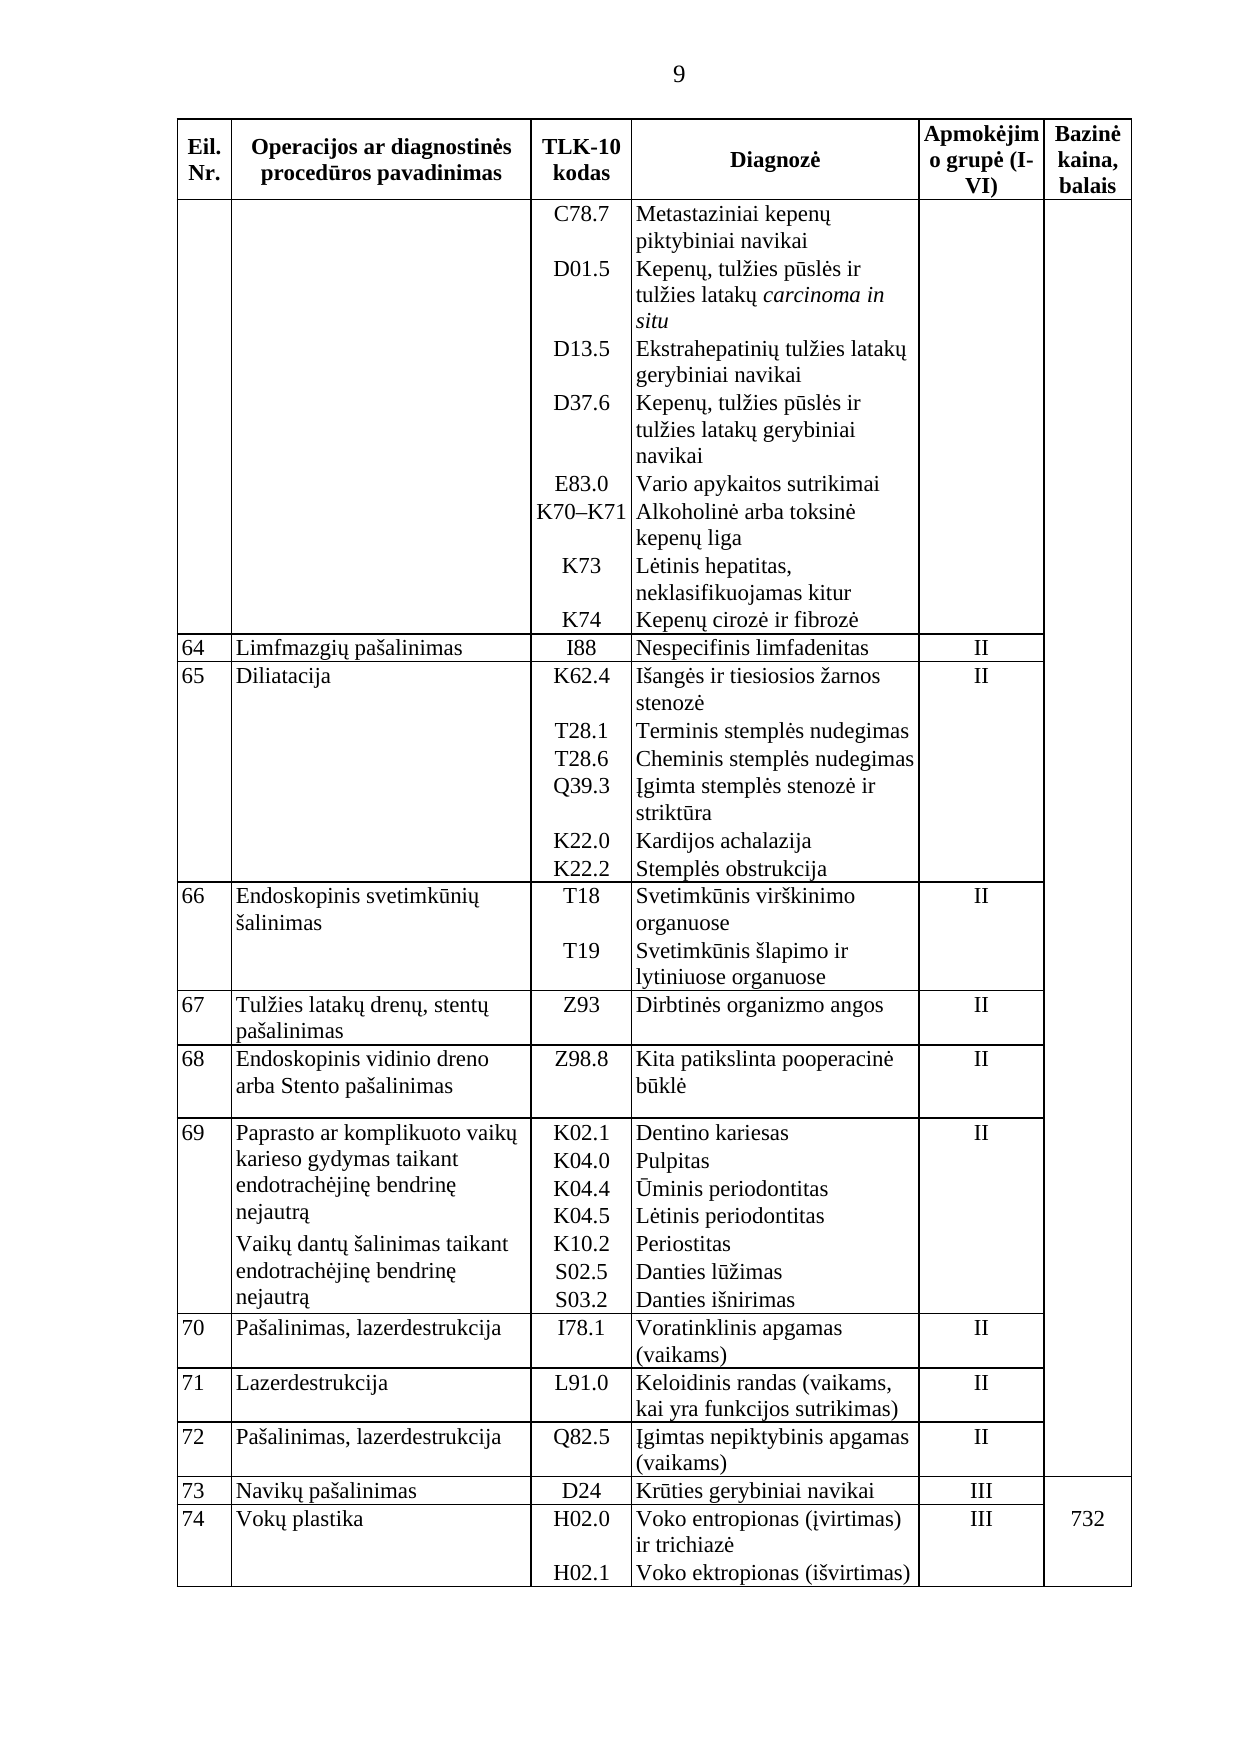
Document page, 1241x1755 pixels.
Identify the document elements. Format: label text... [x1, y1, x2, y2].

table_cell Q39.3 [532, 771, 631, 825]
table_cell E83.0 [532, 469, 631, 496]
table_cell T28.1 [532, 715, 631, 743]
table_cell Metastaziniai kepenų piktybiniai navikai [632, 200, 918, 253]
table_cell Svetimkūnis šlapimo ir lytiniuose organuose [632, 935, 918, 989]
table_cell II [920, 1314, 1043, 1367]
table_cell [232, 200, 530, 633]
table_cell Kepenų cirozė ir fibrozė [632, 605, 918, 633]
table_cell 65 [178, 662, 231, 881]
table_cell K74 [532, 605, 631, 633]
table_cell Lėtinis hepatitas, neklasifikuojamas kitur [632, 551, 918, 605]
table_cell L91.0 [532, 1369, 631, 1421]
table_cell Kita patikslinta pooperacinė būklė [632, 1046, 918, 1117]
table_cell Pašalinimas, lazerdestrukcija [232, 1423, 530, 1476]
table_cell S03.2 [532, 1285, 631, 1313]
table_cell Paprasto ar komplikuoto vaikų karieso gydymas taikant endotrachėjinę bendrinę nejautrą [232, 1119, 530, 1229]
table_cell K70–K71 [532, 496, 631, 551]
table_cell Vokų plastika [232, 1505, 530, 1586]
table_cell D13.5 [532, 334, 631, 388]
table_cell 70 [178, 1314, 231, 1367]
table_cell Įgimta stemplės stenozė ir striktūra [632, 771, 918, 825]
table_cell 74 [178, 1505, 231, 1586]
table_cell Pulpitas [632, 1145, 918, 1173]
table_cell K02.1 [532, 1119, 631, 1145]
table_cell Išangės ir tiesiosios žarnos stenozė [632, 662, 918, 715]
table_cell Diliatacija [232, 662, 530, 881]
table_cell II [920, 883, 1043, 989]
table_cell Endoskopinis svetimkūnių šalinimas [232, 883, 530, 989]
table_cell Q82.5 [532, 1423, 631, 1476]
table_cell Terminis stemplės nudegimas [632, 715, 918, 743]
table_cell Periostitas [632, 1229, 918, 1257]
table_cell Cheminis stemplės nudegimas [632, 743, 918, 771]
table_cell D01.5 [532, 253, 631, 334]
table_cell Voratinklinis apgamas (vaikams) [632, 1314, 918, 1367]
table_header Bazinė kaina, balais [1045, 120, 1131, 199]
table_cell II [920, 635, 1043, 661]
table_header TLK-10 kodas [532, 120, 631, 199]
table_cell Endoskopinis vidinio dreno arba Stento pašalinimas [232, 1046, 530, 1117]
table_cell K04.5 [532, 1201, 631, 1229]
table_cell 69 [178, 1119, 231, 1313]
table_cell 71 [178, 1369, 231, 1421]
table_cell II [920, 1423, 1043, 1476]
table_cell K04.0 [532, 1145, 631, 1173]
table_cell H02.1 [532, 1558, 631, 1586]
table_cell 66 [178, 883, 231, 989]
table_cell 64 [178, 635, 231, 661]
table_cell I78.1 [532, 1314, 631, 1367]
table_cell K62.4 [532, 662, 631, 715]
table_cell Danties išnirimas [632, 1285, 918, 1313]
table_cell 72 [178, 1423, 231, 1476]
table_cell 68 [178, 1046, 231, 1117]
table_cell II [920, 662, 1043, 881]
table_cell II [920, 991, 1043, 1044]
table_cell I88 [532, 635, 631, 661]
table_cell Vario apykaitos sutrikimai [632, 469, 918, 496]
table_cell S02.5 [532, 1257, 631, 1285]
table_cell [1045, 1477, 1131, 1503]
table_cell T19 [532, 935, 631, 989]
table_cell Lėtinis periodontitas [632, 1201, 918, 1229]
table_cell Z98.8 [532, 1046, 631, 1117]
table_cell Ūminis periodontitas [632, 1173, 918, 1201]
table_cell [920, 200, 1043, 633]
table_cell Stemplės obstrukcija [632, 853, 918, 881]
table_cell K04.4 [532, 1173, 631, 1201]
table_cell [1045, 200, 1131, 1476]
table_cell III [920, 1477, 1043, 1503]
table_cell Voko entropionas (įvirtimas) ir trichiazė [632, 1505, 918, 1558]
table_cell II [920, 1046, 1043, 1117]
table_cell [178, 200, 231, 633]
table_header Operacijos ar diagnostinės procedūros pavadinimas [232, 120, 530, 199]
table_cell II [920, 1369, 1043, 1421]
table_cell Danties lūžimas [632, 1257, 918, 1285]
table_cell T28.6 [532, 743, 631, 771]
table_cell Svetimkūnis virškinimo organuose [632, 883, 918, 935]
table_cell D24 [532, 1477, 631, 1503]
table_cell Kardijos achalazija [632, 825, 918, 853]
table_cell 67 [178, 991, 231, 1044]
table_cell Z93 [532, 991, 631, 1044]
table_cell Navikų pašalinimas [232, 1477, 530, 1503]
table_cell Kepenų, tulžies pūslės ir tulžies latakų gerybiniai navikai [632, 388, 918, 468]
table_cell Limfmazgių pašalinimas [232, 635, 530, 661]
table_cell K10.2 [532, 1229, 631, 1257]
table_cell D37.6 [532, 388, 631, 468]
table_cell II [920, 1119, 1043, 1313]
table_cell Kepenų, tulžies pūslės ir tulžies latakų carcinoma in situ [632, 253, 918, 334]
table_cell 732 [1045, 1504, 1131, 1586]
table_cell H02.0 [532, 1505, 631, 1558]
table_cell Alkoholinė arba toksinė kepenų liga [632, 496, 918, 551]
table_cell III [920, 1505, 1043, 1586]
table_cell Įgimtas nepiktybinis apgamas (vaikams) [632, 1423, 918, 1476]
table_cell C78.7 [532, 200, 631, 253]
table_cell Krūties gerybiniai navikai [632, 1477, 918, 1503]
table_header Eil. Nr. [178, 120, 231, 199]
table_header Apmokėjimo grupė (I-VI) [920, 120, 1043, 199]
table_cell Lazerdestrukcija [232, 1369, 530, 1421]
table_cell Keloidinis randas (vaikams, kai yra funkcijos sutrikimas) [632, 1369, 918, 1421]
table_cell Dirbtinės organizmo angos [632, 991, 918, 1044]
table_cell Voko ektropionas (išvirtimas) [632, 1558, 918, 1586]
table_header Diagnozė [632, 120, 918, 199]
table_cell Nespecifinis limfadenitas [632, 635, 918, 661]
table_cell Ekstrahepatinių tulžies latakų gerybiniai navikai [632, 334, 918, 388]
table_cell Dentino kariesas [632, 1119, 918, 1145]
table_cell K22.2 [532, 853, 631, 881]
table_cell Tulžies latakų drenų, stentų pašalinimas [232, 991, 530, 1044]
table_cell Vaikų dantų šalinimas taikant endotrachėjinę bendrinę nejautrą [232, 1229, 530, 1313]
table_cell Pašalinimas, lazerdestrukcija [232, 1314, 530, 1367]
table_cell K22.0 [532, 825, 631, 853]
table_cell K73 [532, 551, 631, 605]
table_cell 73 [178, 1477, 231, 1503]
table_cell T18 [532, 883, 631, 935]
